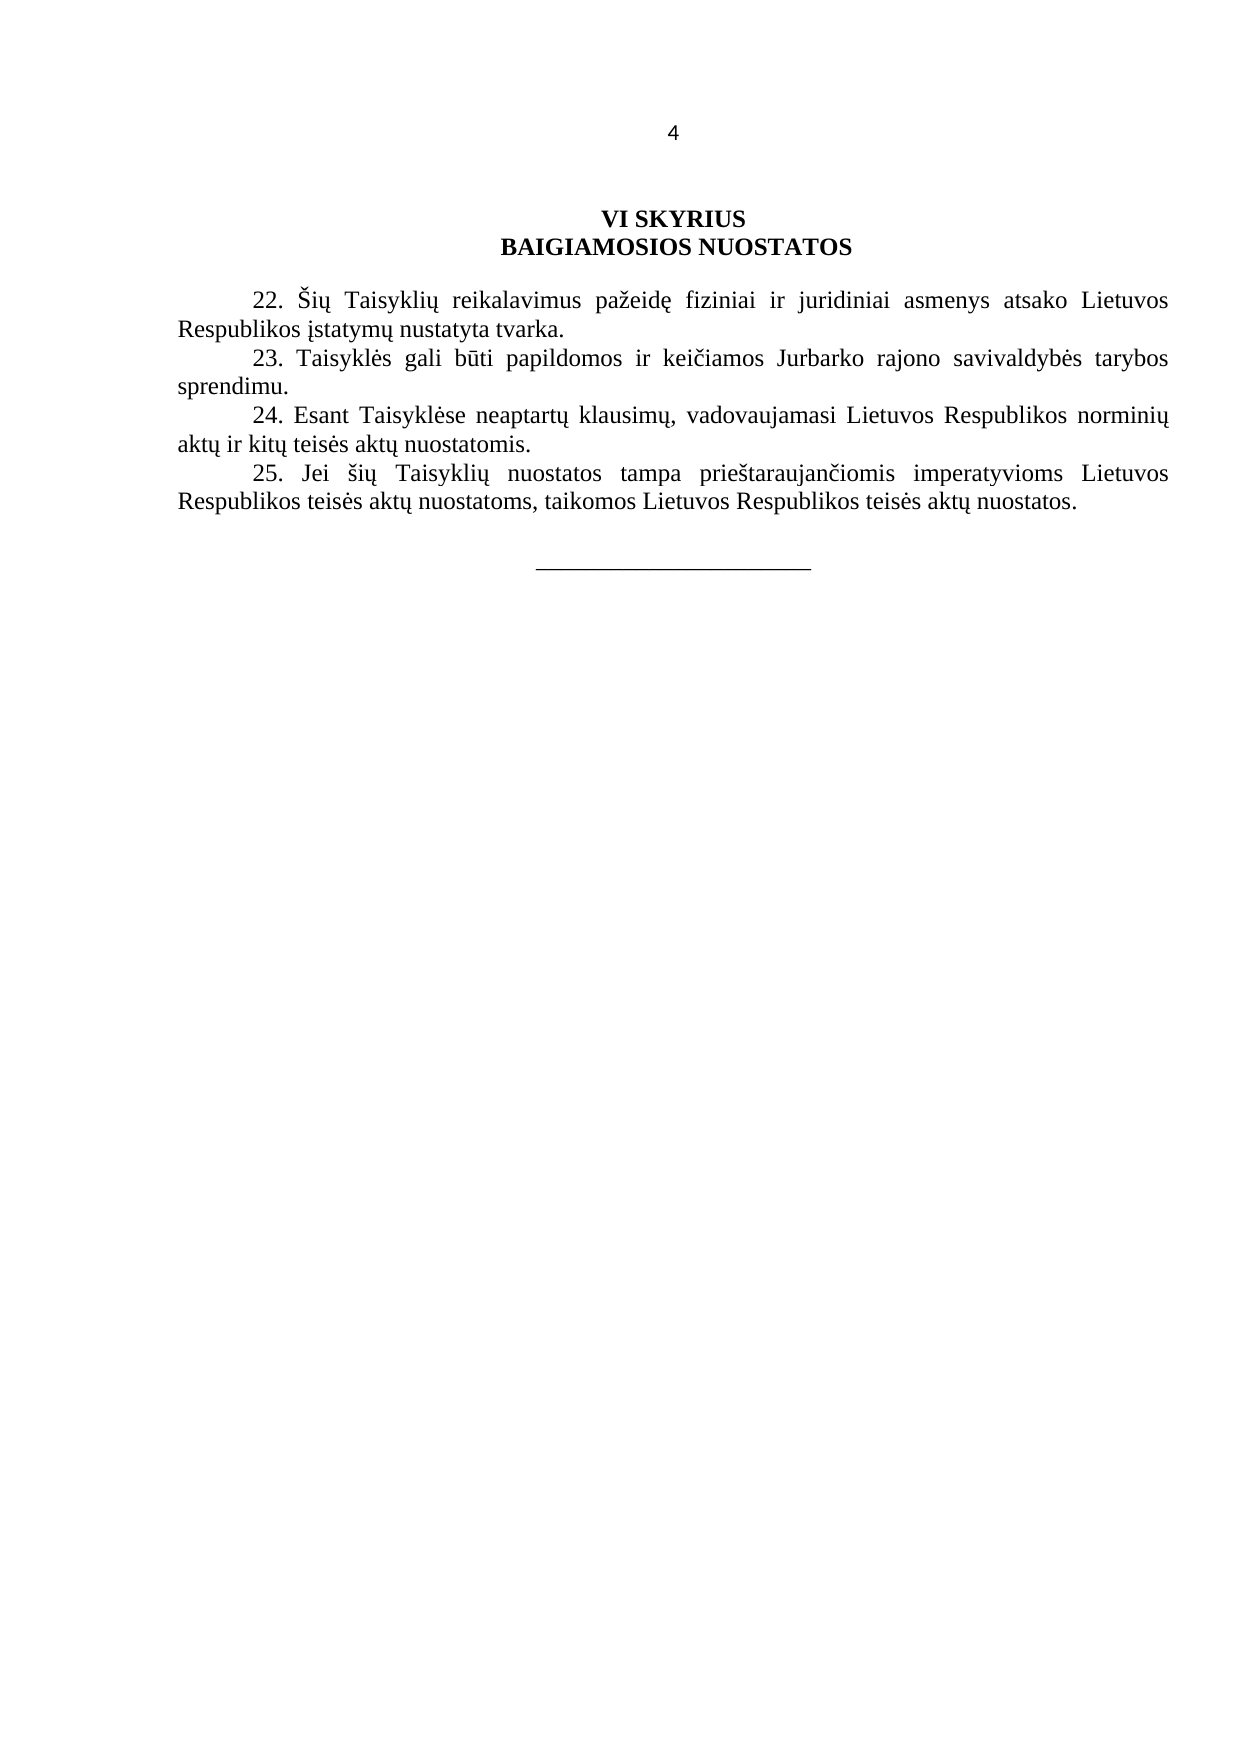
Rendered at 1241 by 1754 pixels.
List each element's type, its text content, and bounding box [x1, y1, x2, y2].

text 25. Jei šių Taisyklių nuostatos tampa prieštaraujančiomis imperatyvioms Lietuvos Respublikos teisės aktų nuostatoms, taikomos Lietuvos Respublikos teisės aktų nuostatos. [177, 458, 1169, 515]
text ______________________ [177, 544, 1169, 573]
text BAIGIAMOSIOS NUOSTATOS [177, 232, 1169, 261]
text VI SKYRIUS [177, 204, 1169, 232]
text 22. Šių Taisyklių reikalavimus pažeidę fiziniai ir juridiniai asmenys atsako Lietuvos Respublikos įstatymų nustatyta tvarka. [177, 285, 1169, 343]
text 23. Taisyklės gali būti papildomos ir keičiamos Jurbarko rajono savivaldybės tarybos sprendimu. [177, 343, 1169, 400]
text 24. Esant Taisyklėse neaptartų klausimų, vadovaujamasi Lietuvos Respublikos norminių aktų ir kitų teisės aktų nuostatomis. [177, 400, 1169, 458]
